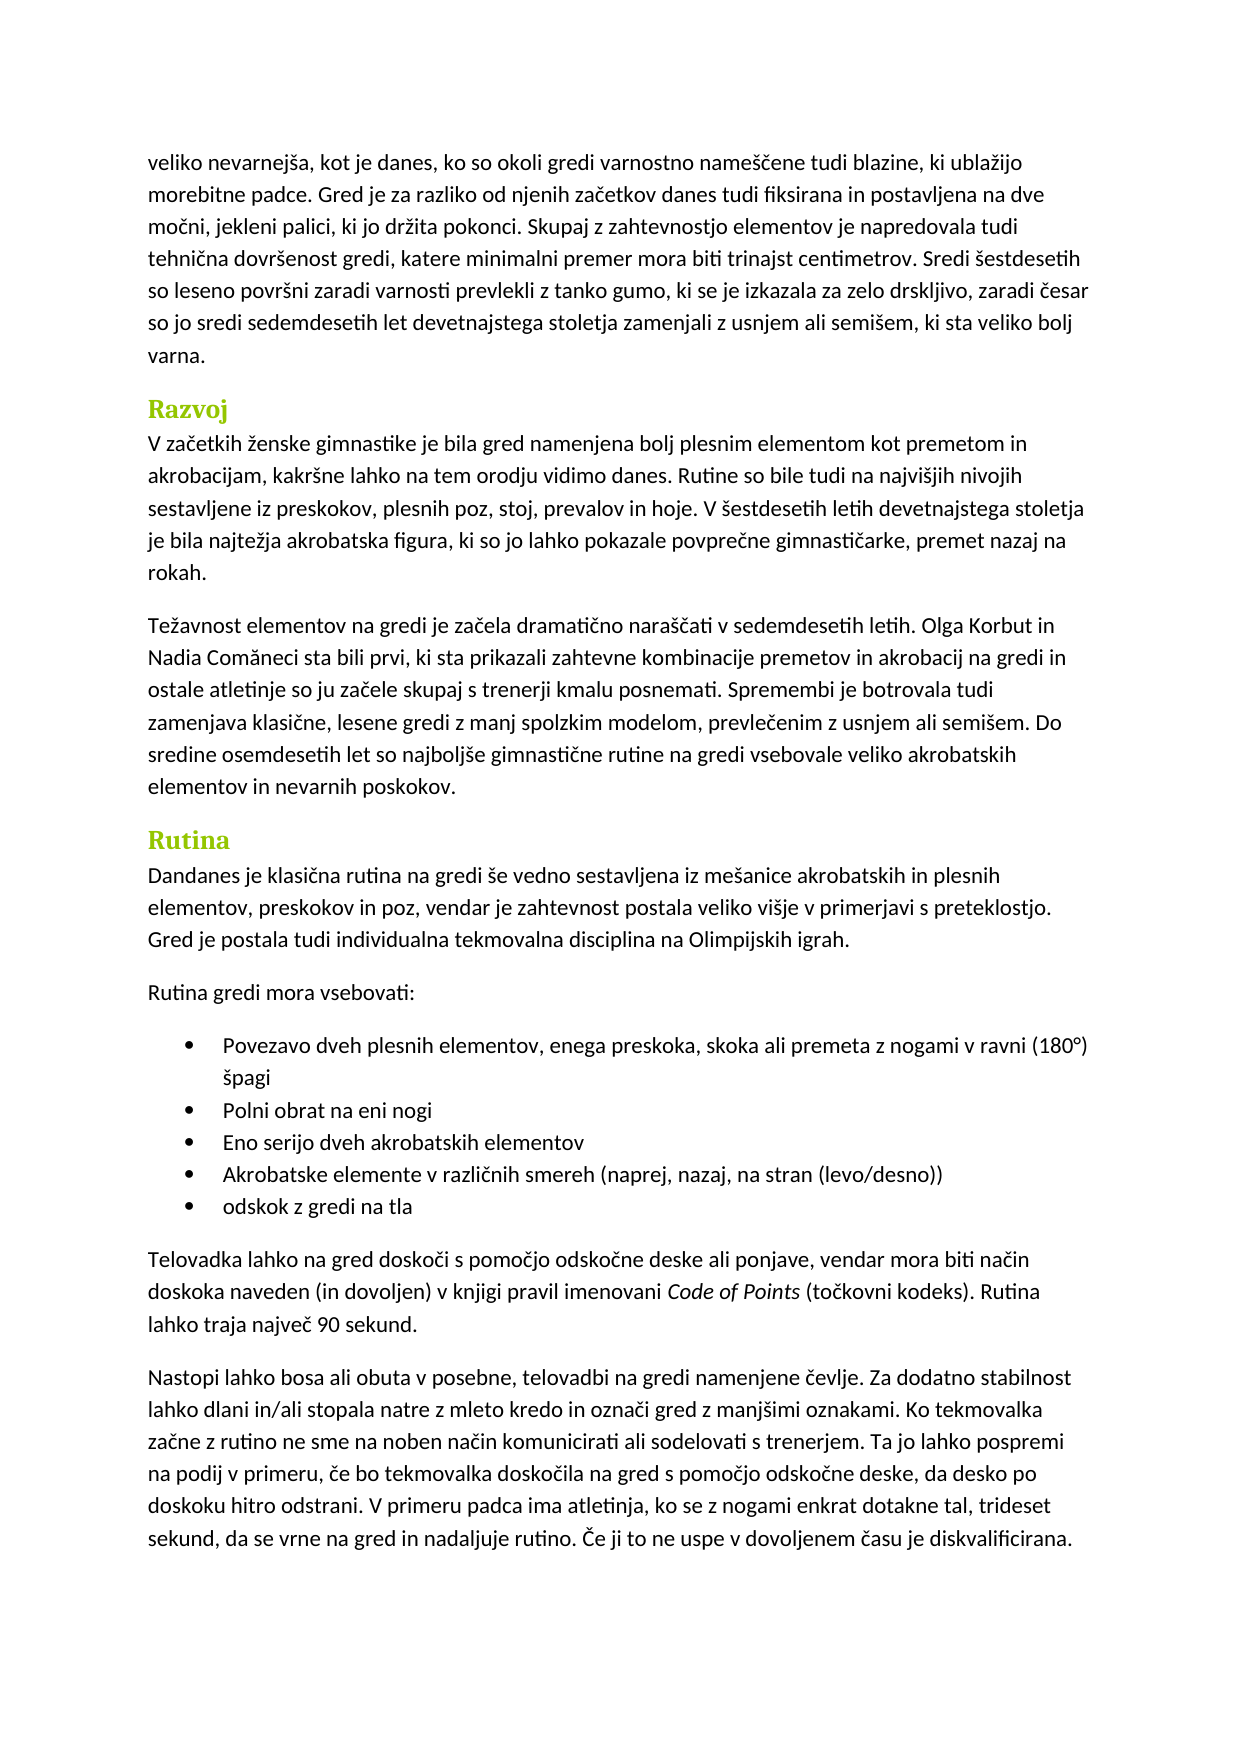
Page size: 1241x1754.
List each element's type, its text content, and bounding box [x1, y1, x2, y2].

list Polni obrat na eni nogi [185, 1096, 1093, 1124]
list Eno serijo dveh akrobatskih elementov [185, 1128, 1093, 1156]
list odskok z gredi na tla [185, 1192, 1093, 1220]
text Nastopi lahko bosa ali obuta v posebne, telovadbi na gredi namenjene čevlje. Za dodatno stabilnost lahko dlani in/ali stopala natre z mleto kredo in označi gred z manjšimi oznakami. Ko tekmovalka začne z rutino ne sme na noben način komunicirati ali sodelovati s trenerjem. Ta jo lahko pospremi na podij v primeru, če bo tekmovalka doskočila na gred s pomočjo odskočne deske, da desko po doskoku hitro odstrani. V primeru padca ima atletinja, ko se z nogami enkrat dotakne tal, trideset sekund, da se vrne na gred in nadaljuje rutino. Če ji to ne uspe v dovoljenem času je diskvalificirana. [148, 1363, 1093, 1552]
subtitle Razvoj [148, 394, 1093, 425]
list Akrobatske elemente v različnih smereh (naprej, nazaj, na stran (levo/desno)) [185, 1160, 1093, 1188]
text Dandanes je klasična rutina na gredi še vedno sestavljena iz mešanice akrobatskih in plesnih elementov, preskokov in poz, vendar je zahtevnost postala veliko višje v primerjavi s preteklostjo. Gred je postala tudi individualna tekmovalna disciplina na Olimpijskih igrah. [148, 861, 1093, 953]
text V začetkih ženske gimnastike je bila gred namenjena bolj plesnim elementom kot premetom in akrobacijam, kakršne lahko na tem orodju vidimo danes. Rutine so bile tudi na najvišjih nivojih sestavljene iz preskokov, plesnih poz, stoj, prevalov in hoje. V šestdesetih letih devetnajstega stoletja je bila najtežja akrobatska figura, ki so jo lahko pokazale povprečne gimnastičarke, premet nazaj na rokah. [148, 429, 1093, 586]
text Rutina gredi mora vsebovati: [148, 978, 1093, 1006]
list Povezavo dveh plesnih elementov, enega preskoka, skoka ali premeta z nogami v ravni (180°) špagi [185, 1031, 1093, 1092]
text veliko nevarnejša, kot je danes, ko so okoli gredi varnostno nameščene tudi blazine, ki ublažijo morebitne padce. Gred je za razliko od njenih začetkov danes tudi fiksirana in postavljena na dve močni, jekleni palici, ki jo držita pokonci. Skupaj z zahtevnostjo elementov je napredovala tudi tehnična dovršenost gredi, katere minimalni premer mora biti trinajst centimetrov. Sredi šestdesetih so leseno površni zaradi varnosti prevlekli z tanko gumo, ki se je izkazala za zelo drskljivo, zaradi česar so jo sredi sedemdesetih let devetnajstega stoletja zamenjali z usnjem ali semišem, ki sta veliko bolj varna. [148, 148, 1093, 369]
text Težavnost elementov na gredi je začela dramatično naraščati v sedemdesetih letih. Olga Korbut in Nadia Comăneci sta bili prvi, ki sta prikazali zahtevne kombinacije premetov in akrobacij na gredi in ostale atletinje so ju začele skupaj s trenerji kmalu posnemati. Spremembi je botrovala tudi zamenjava klasične, lesene gredi z manj spolzkim modelom, prevlečenim z usnjem ali semišem. Do sredine osemdesetih let so najboljše gimnastične rutine na gredi vsebovale veliko akrobatskih elementov in nevarnih poskokov. [148, 611, 1093, 800]
text Telovadka lahko na gred doskoči s pomočjo odskočne deske ali ponjave, vendar mora biti način doskoka naveden (in dovoljen) v knjigi pravil imenovani Code of Points (točkovni kodeks). Rutina lahko traja največ 90 sekund. [148, 1245, 1093, 1338]
subtitle Rutina [148, 825, 1093, 856]
